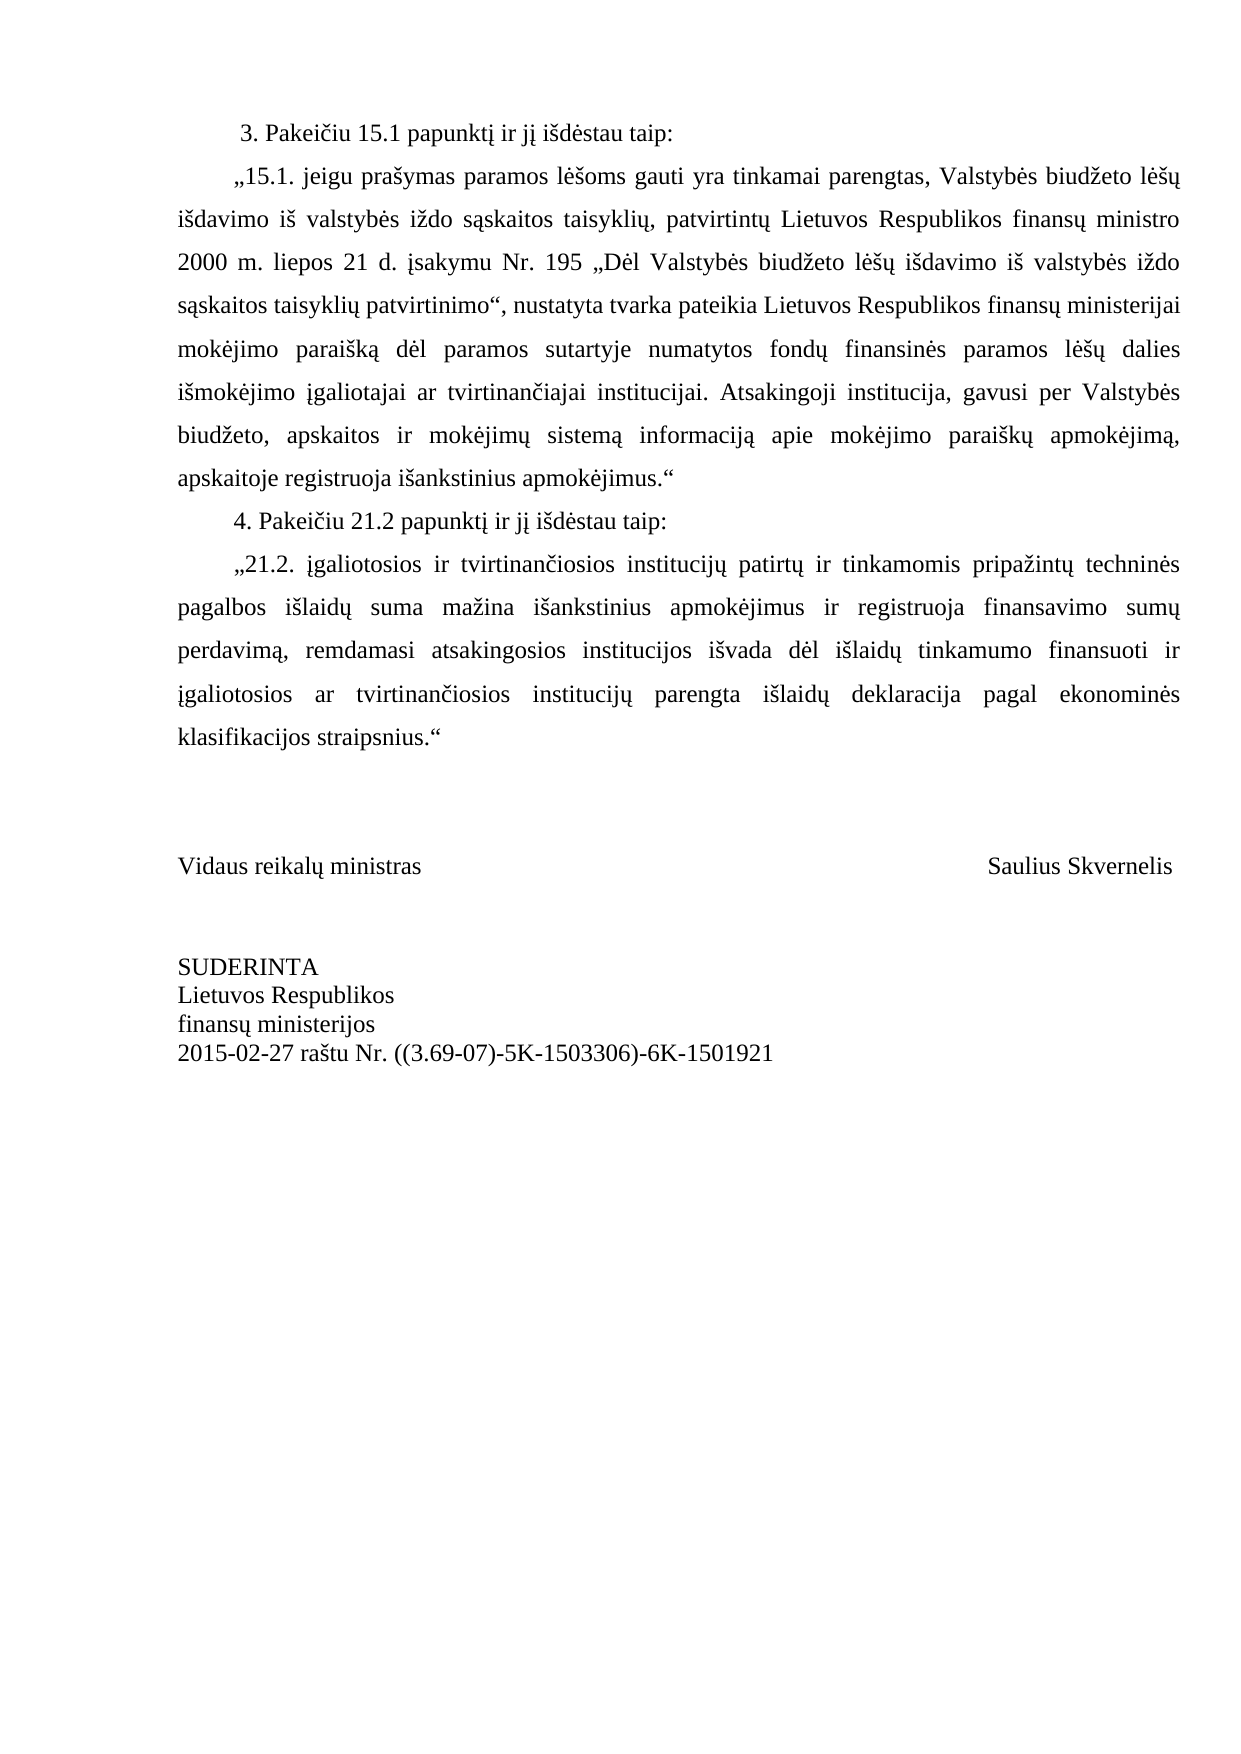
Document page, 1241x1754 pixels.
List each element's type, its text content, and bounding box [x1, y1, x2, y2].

text 2015-02-27 raštu Nr. ((3.69-07)-5K-1503306)-6K-1501921 [177, 1038, 1181, 1067]
text Vidaus reikalų ministras Saulius Skvernelis [177, 851, 1181, 880]
text „21.2. įgaliotosios ir tvirtinančiosios institucijų patirtų ir tinkamomis pripažintų techninės pagalbos išlaidų suma mažina išankstinius apmokėjimus ir registruoja finansavimo sumų perdavimą, remdamasi atsakingosios institucijos išvada dėl išlaidų tinkamumo finansuoti ir įgaliotosios ar tvirtinančiosios institucijų parengta išlaidų deklaracija pagal ekonominės klasifikacijos straipsnius.“ [177, 549, 1181, 751]
text SUDERINTA [177, 952, 1181, 981]
text 3. Pakeičiu 15.1 papunktį ir jį išdėstau taip: [177, 118, 1181, 147]
text „15.1. jeigu prašymas paramos lėšoms gauti yra tinkamai parengtas, Valstybės biudžeto lėšų išdavimo iš valstybės iždo sąskaitos taisyklių, patvirtintų Lietuvos Respublikos finansų ministro 2000 m. liepos 21 d. įsakymu Nr. 195 „Dėl Valstybės biudžeto lėšų išdavimo iš valstybės iždo sąskaitos taisyklių patvirtinimo“, nustatyta tvarka pateikia Lietuvos Respublikos finansų ministerijai mokėjimo paraišką dėl paramos sutartyje numatytos fondų finansinės paramos lėšų dalies išmokėjimo įgaliotajai ar tvirtinančiajai institucijai. Atsakingoji institucija, gavusi per Valstybės biudžeto, apskaitos ir mokėjimų sistemą informaciją apie mokėjimo paraiškų apmokėjimą, apskaitoje registruoja išankstinius apmokėjimus.“ [177, 161, 1181, 492]
text Lietuvos Respublikos [177, 981, 1181, 1009]
text finansų ministerijos [177, 1009, 1181, 1038]
text 4. Pakeičiu 21.2 papunktį ir jį išdėstau taip: [177, 506, 1181, 535]
